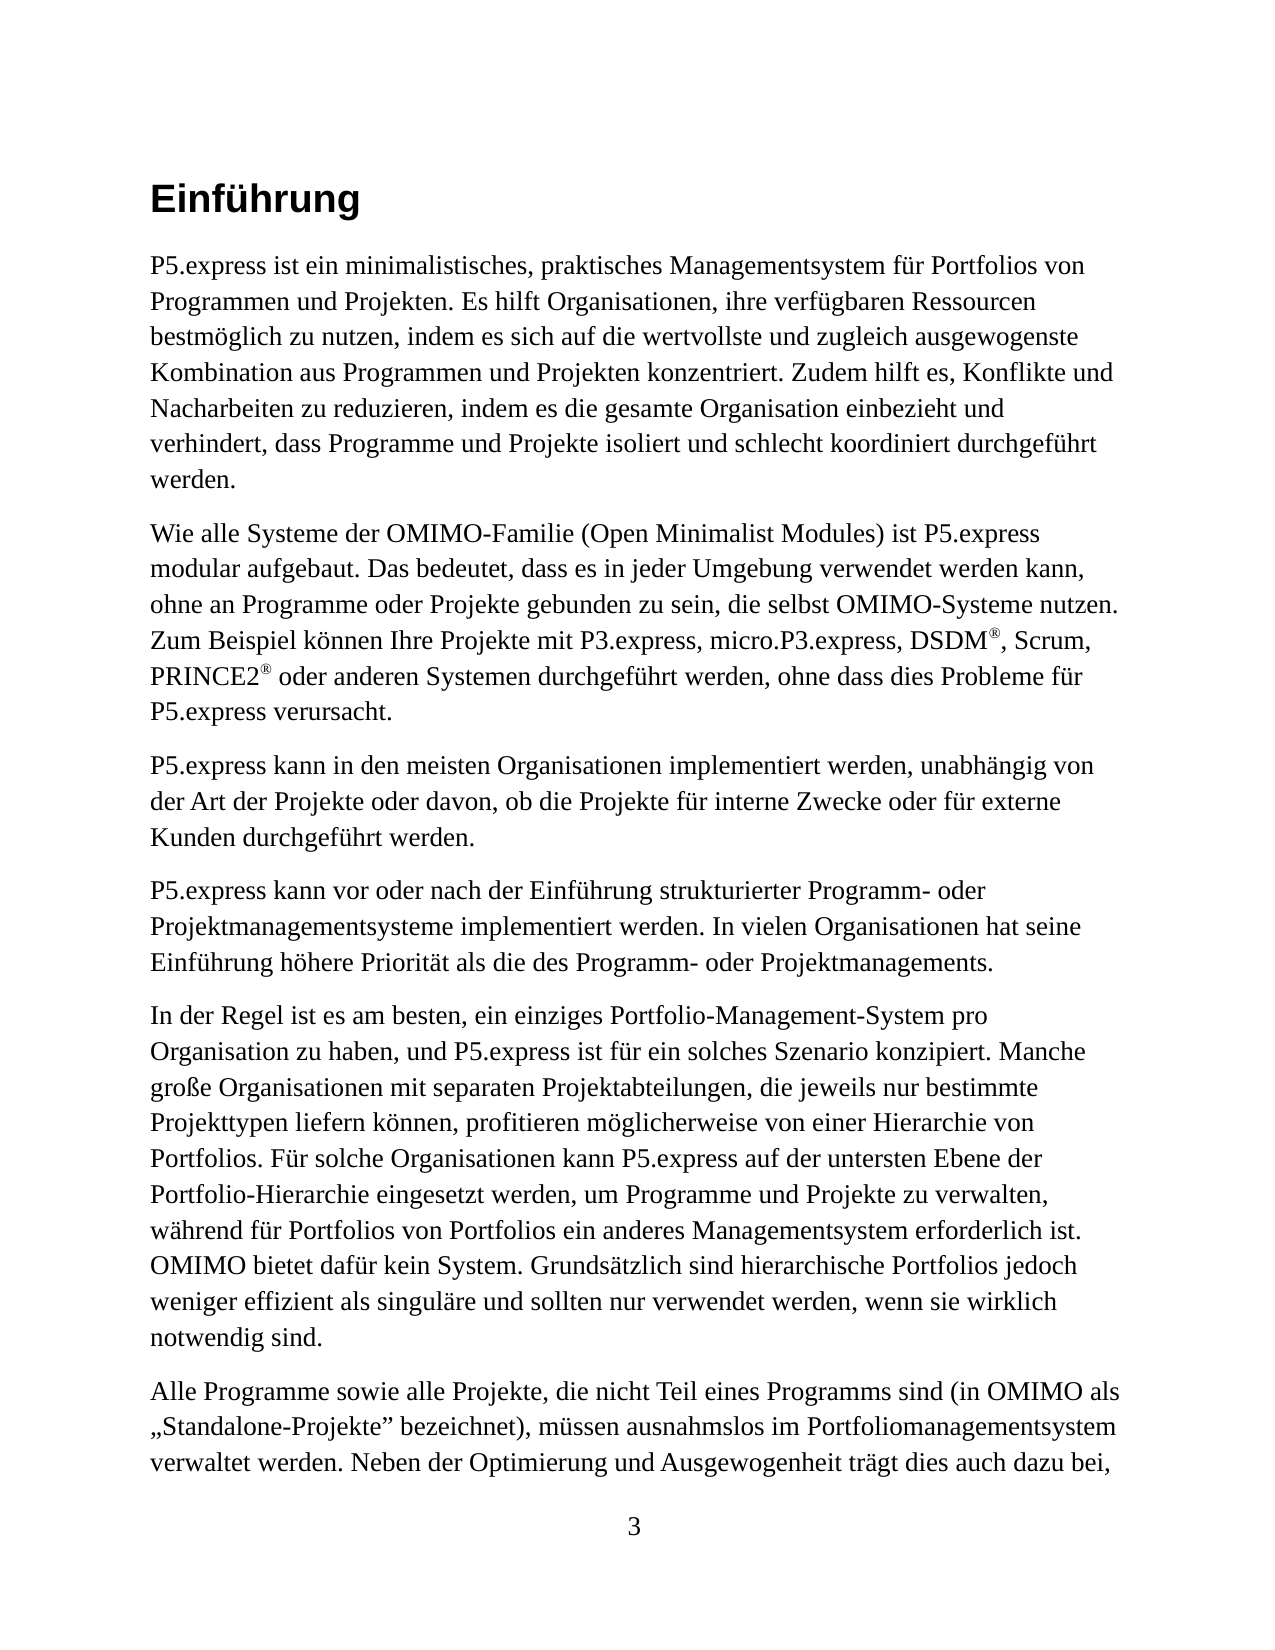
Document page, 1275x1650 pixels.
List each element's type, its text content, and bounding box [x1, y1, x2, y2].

subtitle Einführung [150, 175, 1125, 221]
text P5.express kann in den meisten Organisationen implementiert werden, unabhängig von der Art der Projekte oder davon, ob die Projekte für interne Zwecke oder für externe Kunden durchgeführt werden. [150, 749, 1125, 852]
text In der Regel ist es am besten, ein einziges Portfolio-Management-System pro Organisation zu haben, und P5.express ist für ein solches Szenario konzipiert. Manche große Organisationen mit separaten Projektabteilungen, die jeweils nur bestimmte Projekttypen liefern können, profitieren möglicherweise von einer Hierarchie von Portfolios. Für solche Organisationen kann P5.express auf der untersten Ebene der Portfolio-Hierarchie eingesetzt werden, um Programme und Projekte zu verwalten, während für Portfolios von Portfolios ein anderes Managementsystem erforderlich ist. OMIMO bietet dafür kein System. Grundsätzlich sind hierarchische Portfolios jedoch weniger effizient als singuläre und sollten nur verwendet werden, wenn sie wirklich notwendig sind. [150, 999, 1125, 1352]
text P5.express kann vor oder nach der Einführung strukturierter Programm- oder Projektmanagementsysteme implementiert werden. In vielen Organisationen hat seine Einführung höhere Priorität als die des Programm- oder Projektmanagements. [150, 874, 1125, 977]
text Alle Programme sowie alle Projekte, die nicht Teil eines Programms sind (in OMIMO als „Standalone-Projekte” bezeichnet), müssen ausnahmslos im Portfoliomanagementsystem verwaltet werden. Neben der Optimierung und Ausgewogenheit trägt dies auch dazu bei, [150, 1374, 1125, 1477]
text P5.express ist ein minimalistisches, praktisches Managementsystem für Portfolios von Programmen und Projekten. Es hilft Organisationen, ihre verfügbaren Ressourcen bestmöglich zu nutzen, indem es sich auf die wertvollste und zugleich ausgewogenste Kombination aus Programmen und Projekten konzentriert. Zudem hilft es, Konflikte und Nacharbeiten zu reduzieren, indem es die gesamte Organisation einbezieht und verhindert, dass Programme und Projekte isoliert und schlecht koordiniert durchgeführt werden. [150, 249, 1125, 494]
text Wie alle Systeme der OMIMO-Familie (Open Minimalist Modules) ist P5.express modular aufgebaut. Das bedeutet, dass es in jeder Umgebung verwendet werden kann, ohne an Programme oder Projekte gebunden zu sein, die selbst OMIMO-Systeme nutzen. Zum Beispiel können Ihre Projekte mit P3.express, micro.P3.express, DSDM®, Scrum, PRINCE2® oder anderen Systemen durchgeführt werden, ohne dass dies Probleme für P5.express verursacht. [150, 517, 1125, 727]
